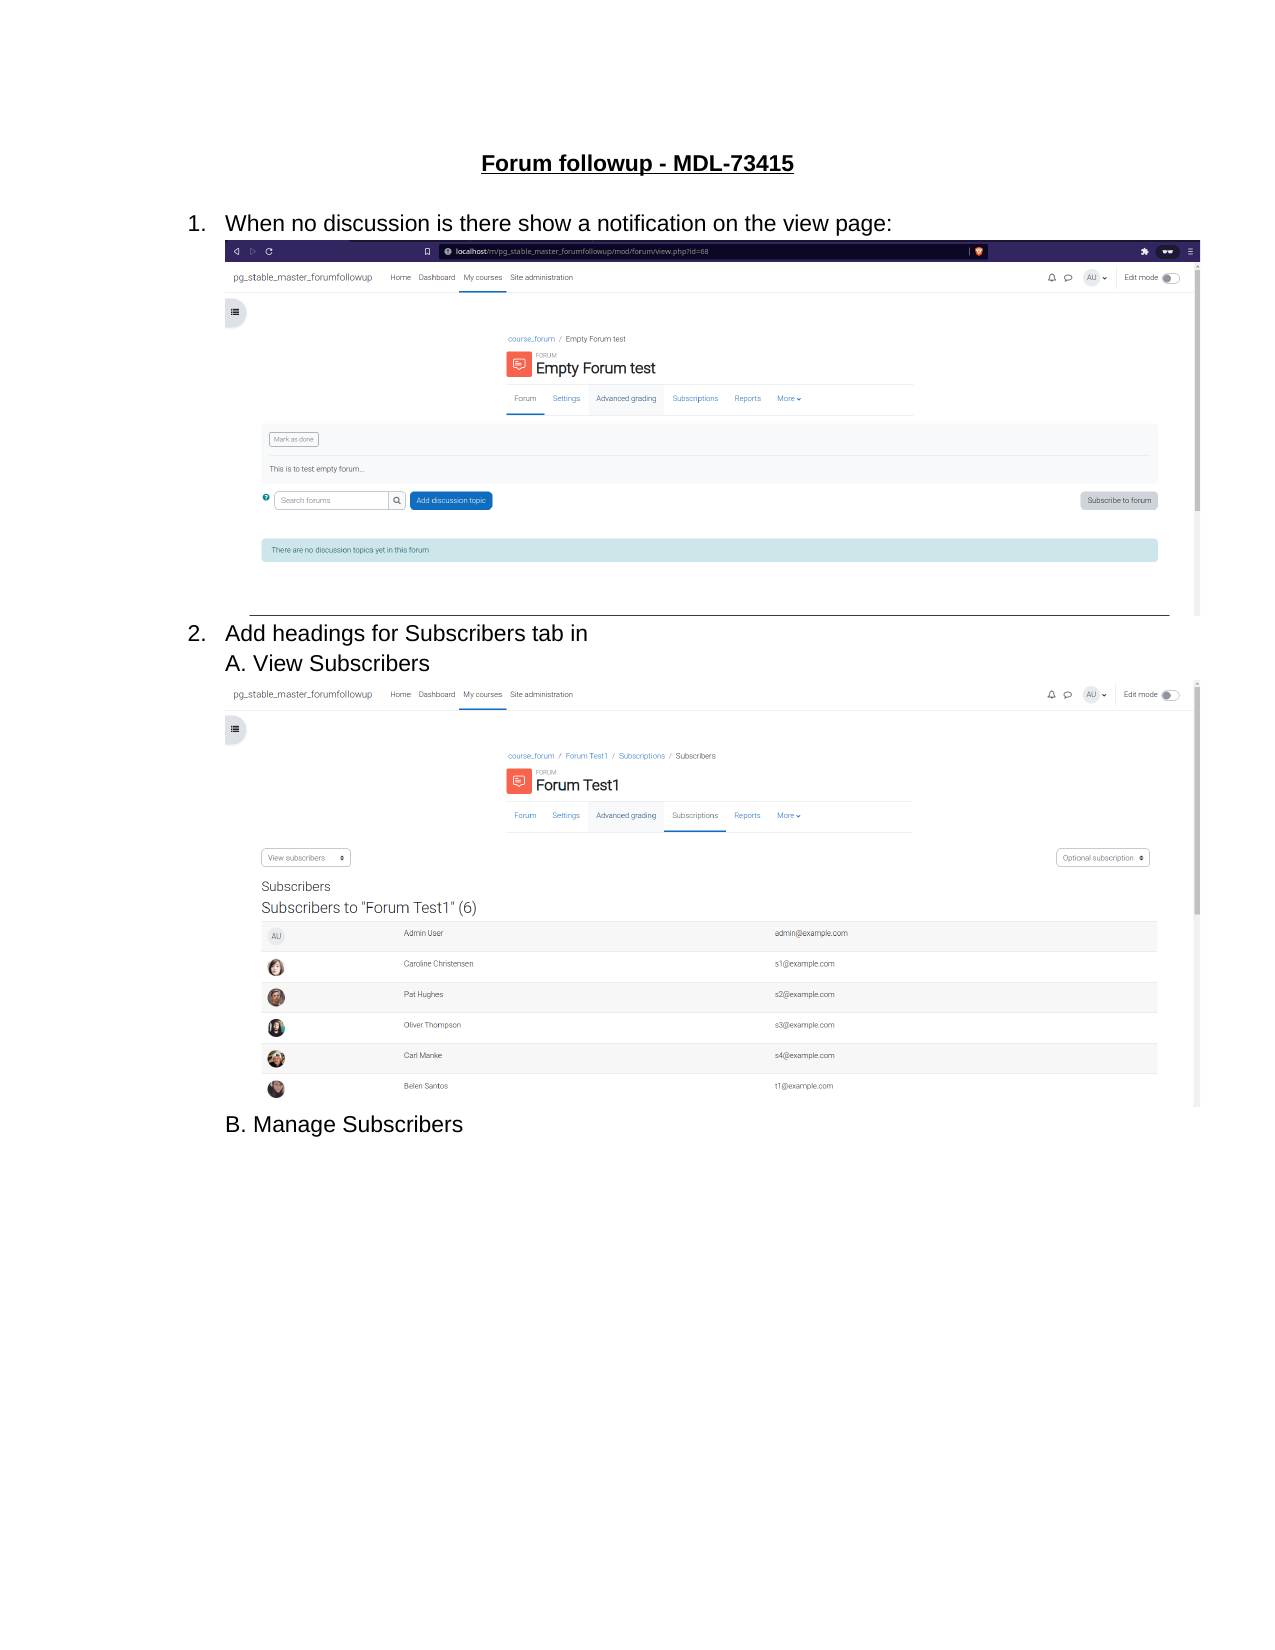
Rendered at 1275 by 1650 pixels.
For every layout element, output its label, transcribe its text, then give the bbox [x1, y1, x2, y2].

list When no discussion is there show a notification on the view page: [187, 210, 1125, 616]
picture [225, 240, 1200, 616]
text Forum followup - MDL-73415 [150, 150, 1125, 176]
list Add headings for Subscribers tab in A. View Subscribers B. Manage Subscribers [187, 619, 1125, 1137]
picture [225, 680, 1200, 1107]
